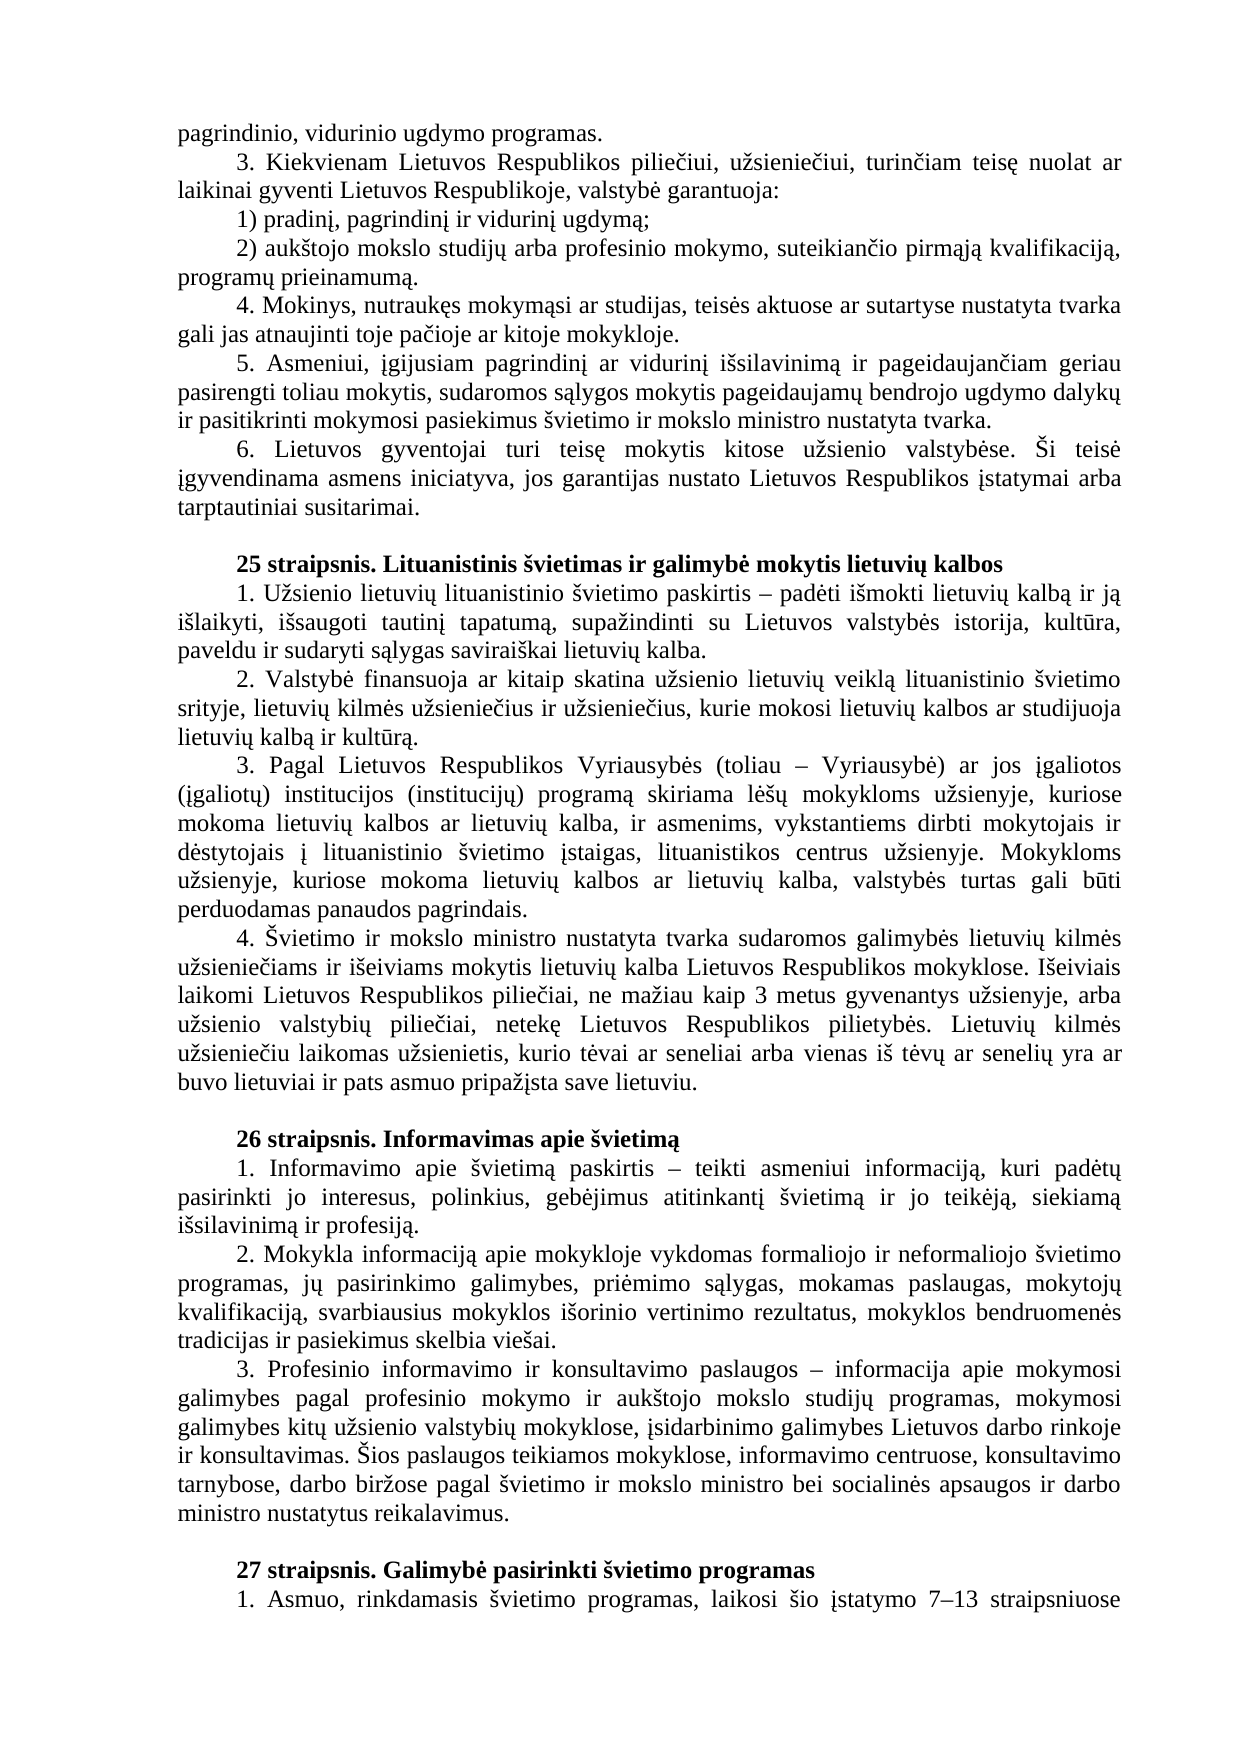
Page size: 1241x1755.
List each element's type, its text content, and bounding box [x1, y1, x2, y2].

text 1) pradinį, pagrindinį ir vidurinį ugdymą; [177, 204, 1122, 233]
text 2) aukštojo mokslo studijų arba profesinio mokymo, suteikiančio pirmąją kvalifikaciją, programų prieinamumą. [177, 233, 1122, 291]
text 2. Mokykla informaciją apie mokykloje vykdomas formaliojo ir neformaliojo švietimo programas, jų pasirinkimo galimybes, priėmimo sąlygas, mokamas paslaugas, mokytojų kvalifikaciją, svarbiausius mokyklos išorinio vertinimo rezultatus, mokyklos bendruomenės tradicijas ir pasiekimus skelbia viešai. [177, 1239, 1122, 1354]
text pagrindinio, vidurinio ugdymo programas. [177, 118, 1122, 147]
text 3. Kiekvienam Lietuvos Respublikos piliečiui, užsieniečiui, turinčiam teisę nuolat ar laikinai gyventi Lietuvos Respublikoje, valstybė garantuoja: [177, 147, 1122, 204]
text 1. Užsienio lietuvių lituanistinio švietimo paskirtis – padėti išmokti lietuvių kalbą ir ją išlaikyti, išsaugoti tautinį tapatumą, supažindinti su Lietuvos valstybės istorija, kultūra, paveldu ir sudaryti sąlygas saviraiškai lietuvių kalba. [177, 578, 1122, 664]
text 26 straipsnis. Informavimas apie švietimą [177, 1124, 1122, 1153]
text 1. Informavimo apie švietimą paskirtis – teikti asmeniui informaciją, kuri padėtų pasirinkti jo interesus, polinkius, gebėjimus atitinkantį švietimą ir jo teikėją, siekiamą išsilavinimą ir profesiją. [177, 1153, 1122, 1239]
text 4. Mokinys, nutraukęs mokymąsi ar studijas, teisės aktuose ar sutartyse nustatyta tvarka gali jas atnaujinti toje pačioje ar kitoje mokykloje. [177, 291, 1122, 348]
text 25 straipsnis. Lituanistinis švietimas ir galimybė mokytis lietuvių kalbos [177, 549, 1122, 578]
text 1. Asmuo, rinkdamasis švietimo programas, laikosi šio įstatymo 7–13 straipsniuose [177, 1584, 1122, 1613]
text 2. Valstybė finansuoja ar kitaip skatina užsienio lietuvių veiklą lituanistinio švietimo srityje, lietuvių kilmės užsieniečius ir užsieniečius, kurie mokosi lietuvių kalbos ar studijuoja lietuvių kalbą ir kultūrą. [177, 664, 1122, 751]
text 3. Profesinio informavimo ir konsultavimo paslaugos – informacija apie mokymosi galimybes pagal profesinio mokymo ir aukštojo mokslo studijų programas, mokymosi galimybes kitų užsienio valstybių mokyklose, įsidarbinimo galimybes Lietuvos darbo rinkoje ir konsultavimas. Šios paslaugos teikiamos mokyklose, informavimo centruose, konsultavimo tarnybose, darbo biržose pagal švietimo ir mokslo ministro bei socialinės apsaugos ir darbo ministro nustatytus reikalavimus. [177, 1354, 1122, 1527]
text 3. Pagal Lietuvos Respublikos Vyriausybės (toliau – Vyriausybė) ar jos įgaliotos (įgaliotų) institucijos (institucijų) programą skiriama lėšų mokykloms užsienyje, kuriose mokoma lietuvių kalbos ar lietuvių kalba, ir asmenims, vykstantiems dirbti mokytojais ir dėstytojais į lituanistinio švietimo įstaigas, lituanistikos centrus užsienyje. Mokykloms užsienyje, kuriose mokoma lietuvių kalbos ar lietuvių kalba, valstybės turtas gali būti perduodamas panaudos pagrindais. [177, 751, 1122, 923]
text 6. Lietuvos gyventojai turi teisę mokytis kitose užsienio valstybėse. Ši teisė įgyvendinama asmens iniciatyva, jos garantijas nustato Lietuvos Respublikos įstatymai arba tarptautiniai susitarimai. [177, 434, 1122, 521]
text 4. Švietimo ir mokslo ministro nustatyta tvarka sudaromos galimybės lietuvių kilmės užsieniečiams ir išeiviams mokytis lietuvių kalba Lietuvos Respublikos mokyklose. Išeiviais laikomi Lietuvos Respublikos piliečiai, ne mažiau kaip 3 metus gyvenantys užsienyje, arba užsienio valstybių piliečiai, netekę Lietuvos Respublikos pilietybės. Lietuvių kilmės užsieniečiu laikomas užsienietis, kurio tėvai ar seneliai arba vienas iš tėvų ar senelių yra ar buvo lietuviai ir pats asmuo pripažįsta save lietuviu. [177, 923, 1122, 1096]
text 27 straipsnis. Galimybė pasirinkti švietimo programas [177, 1556, 1122, 1584]
text 5. Asmeniui, įgijusiam pagrindinį ar vidurinį išsilavinimą ir pageidaujančiam geriau pasirengti toliau mokytis, sudaromos sąlygos mokytis pageidaujamų bendrojo ugdymo dalykų ir pasitikrinti mokymosi pasiekimus švietimo ir mokslo ministro nustatyta tvarka. [177, 348, 1122, 434]
